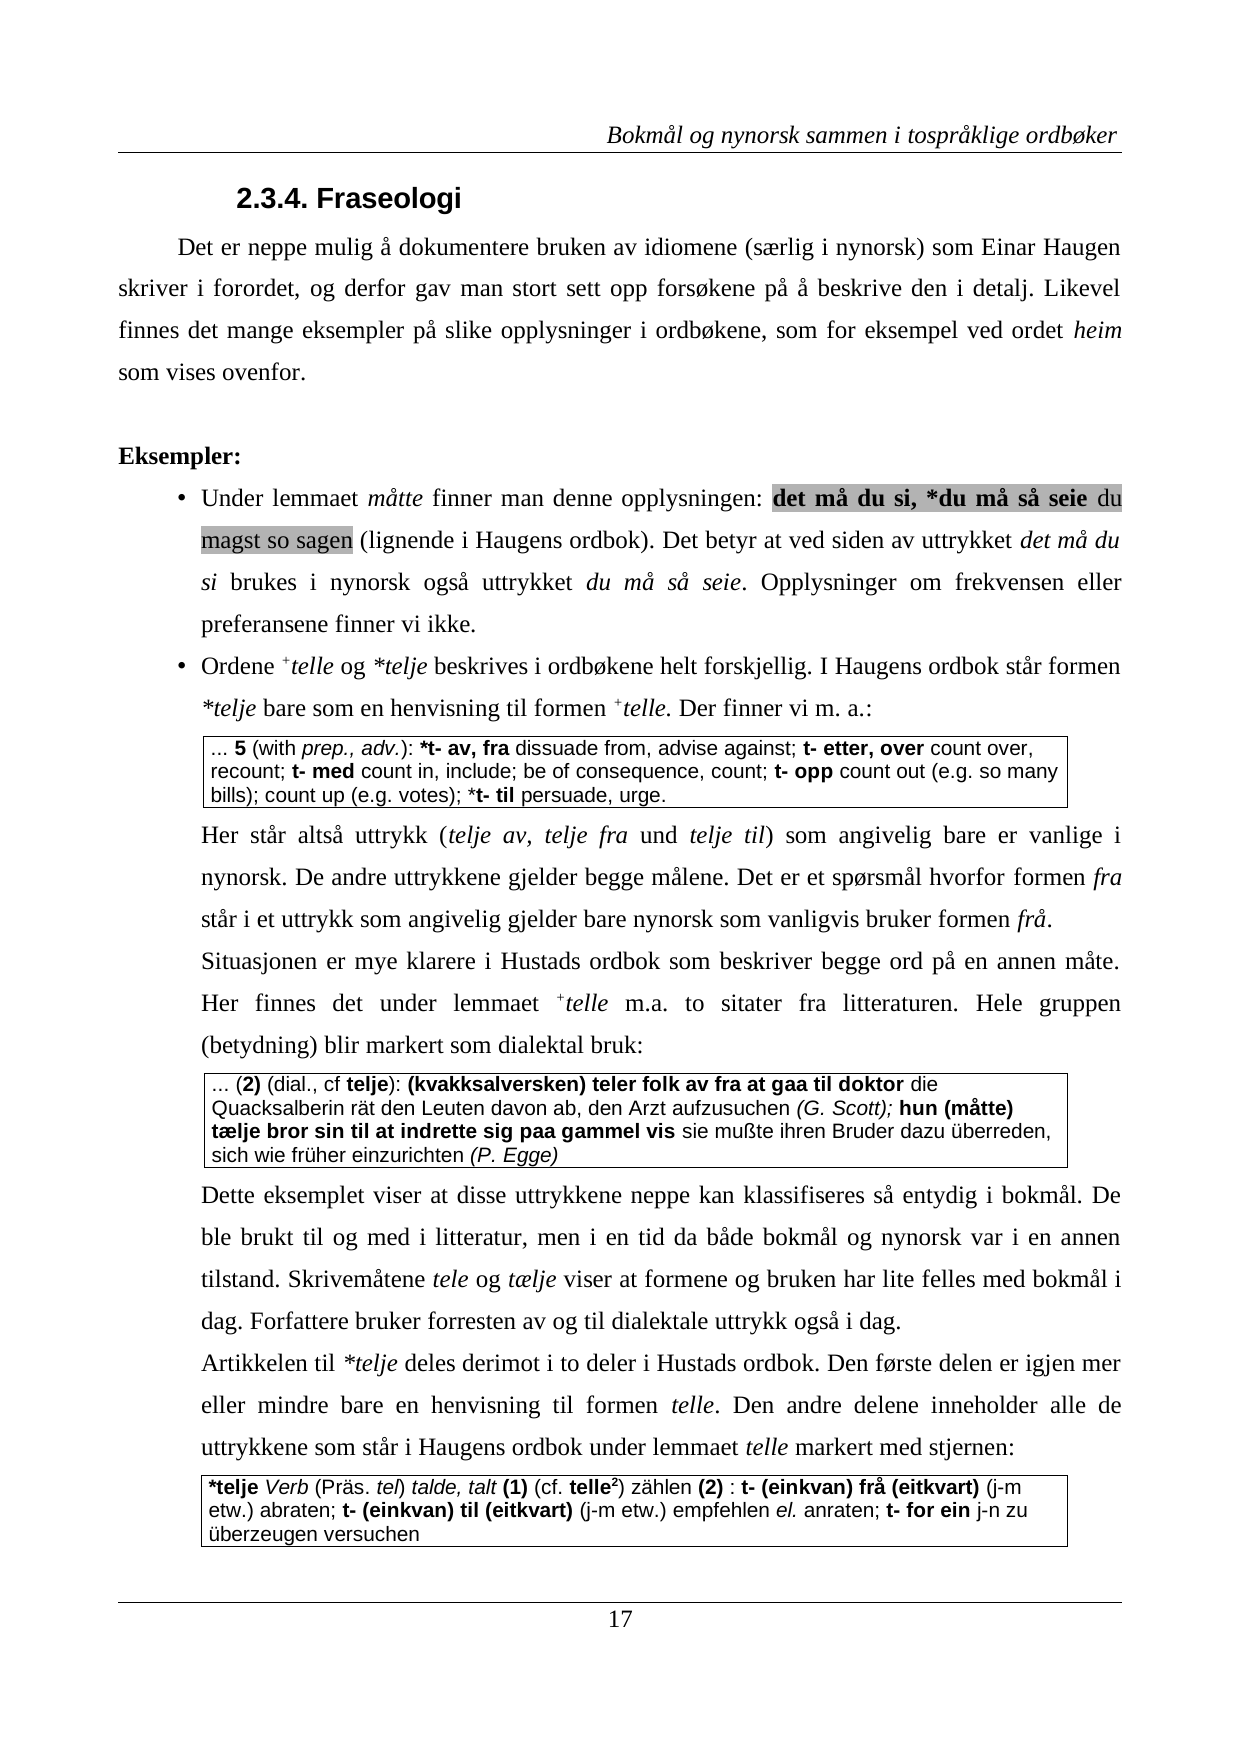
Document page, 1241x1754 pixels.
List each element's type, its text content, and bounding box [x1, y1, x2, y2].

subtitle Fraseologi [236, 182, 1122, 214]
list Artikkelen til *telje deles derimot i to deler i Hustads ordbok. Den første delen er igjen mer eller mindre bare en henvisning til formen telle. Den andre delene inneholder alle de uttrykkene som står i Haugens ordbok under lemmaet telle markert med stjernen: [177, 1349, 1122, 1461]
list Situasjonen er mye klarere i Hustads ordbok som beskriver begge ord på en annen måte. Her finnes det under lemmaet +telle m.a. to sitater fra litteraturen. Hele gruppen (betydning) blir markert som dialektal bruk: [177, 947, 1122, 1059]
table_header ... (2) (dial., cf telje): (kvakksalversken) teler folk av fra at gaa til doktor die Quacksalberin rät den Leuten davon ab, den Arzt aufzusuchen (G. Scott); hun (måtte) tælje bror sin til at indrette sig paa gammel vis sie mußte ihren Bruder dazu überreden, sich wie früher einzurichten (P. Egge) [205, 1074, 1067, 1167]
text Det er neppe mulig å dokumentere bruken av idiomene (særlig i nynorsk) som Einar Haugen skriver i forordet, og derfor gav man stort sett opp forsøkene på å beskrive den i detalj. Likevel finnes det mange eksempler på slike opplysninger i ordbøkene, som for eksempel ved ordet heim som vises ovenfor. [118, 232, 1122, 386]
list Under lemmaet måtte finner man denne opplysningen: det må du si, *du må så seie du magst so sagen (lignende i Haugens ordbok). Det betyr at ved siden av uttrykket det må du si brukes i nynorsk også uttrykket du må så seie. Opplysninger om frekvensen eller preferansene finner vi ikke. [177, 484, 1122, 638]
list Her står altså uttrykk (telje av, telje fra und telje til) som angivelig bare er vanlige i nynorsk. De andre uttrykkene gjelder begge målene. Det er et spørsmål hvorfor formen fra står i et uttrykk som angivelig gjelder bare nynorsk som vanligvis bruker formen frå. [177, 821, 1122, 933]
table_header ... 5 (with prep., adv.): *t- av, fra dissuade from, advise against; t- etter, over count over, recount; t- med count in, include; be of consequence, count; t- opp count out (e.g. so many bills); count up (e.g. votes); *t- til persuade, urge. [204, 737, 1067, 807]
list Ordene +telle og *telje beskrives i ordbøkene helt forskjellig. I Haugens ordbok står formen *telje bare som en henvisning til formen +telle. Der finner vi m. a.: [177, 652, 1122, 722]
list Dette eksemplet viser at disse uttrykkene neppe kan klassifiseres så entydig i bokmål. De ble brukt til og med i litteratur, men i en tid da både bokmål og nynorsk var i en annen tilstand. Skrivemåtene tele og tælje viser at formene og bruken har lite felles med bokmål i dag. Forfattere bruker forresten av og til dialektale uttrykk også i dag. [177, 1181, 1122, 1335]
table_header *telje Verb (Präs. tel) talde, talt (1) (cf. telle2) zählen (2) : t- (einkvan) frå (eitkvart) (j-m etw.) abraten; t- (einkvan) til (eitkvart) (j-m etw.) empfehlen el. anraten; t- for ein j-n zu überzeugen versuchen [202, 1476, 1067, 1546]
text Eksempler: [118, 442, 1122, 470]
